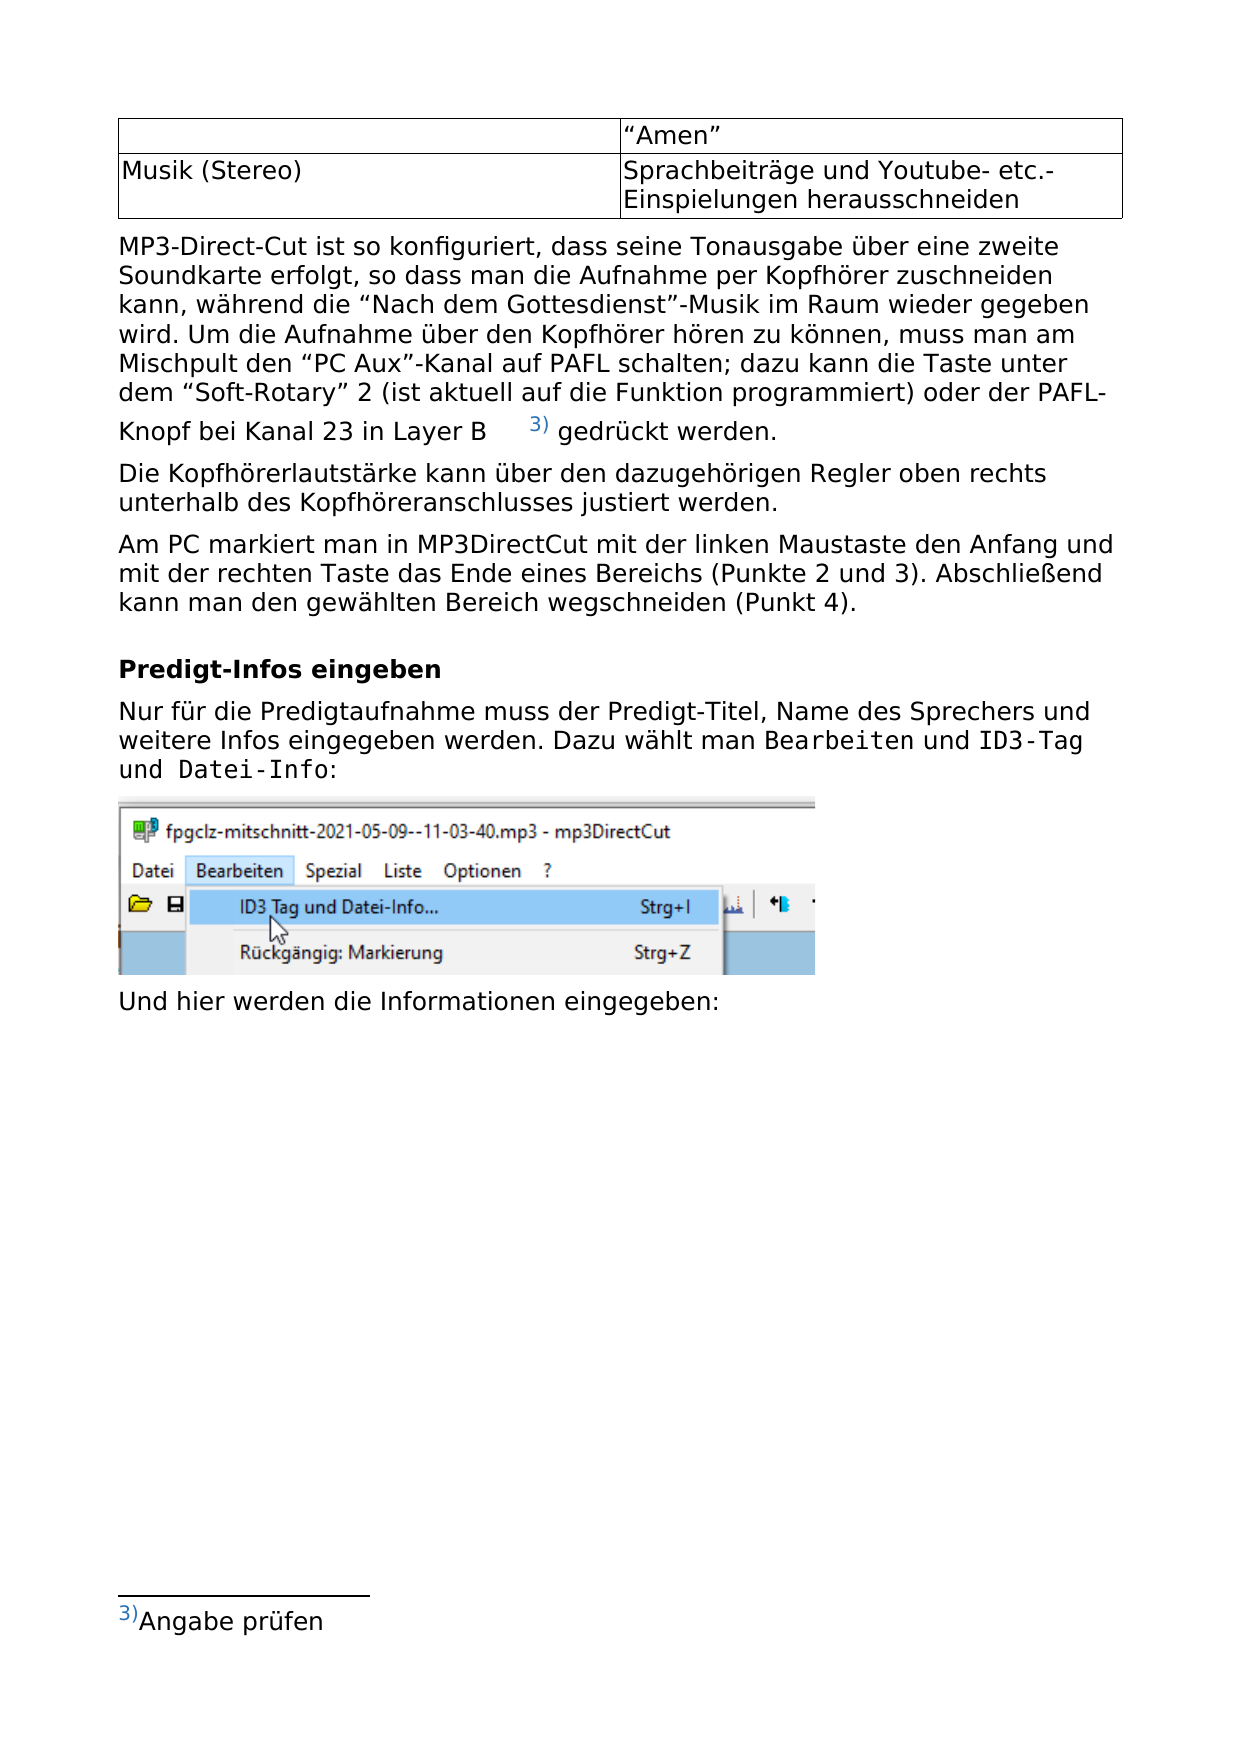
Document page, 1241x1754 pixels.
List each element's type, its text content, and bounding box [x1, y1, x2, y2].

text Angabe prüfen [118, 1602, 1122, 1636]
table_cell Musik (Stereo) [119, 154, 620, 217]
table_cell Sprachbeiträge und Youtube- etc.-Einspielungen herausschneiden [621, 154, 1122, 217]
text MP3-Direct-Cut ist so konfiguriert, dass seine Tonausgabe über eine zweite Soundkarte erfolgt, so dass man die Aufnahme per Kopfhörer zuschneiden kann, während die “Nach dem Gottesdienst”-Musik im Raum wieder gegeben wird. Um die Aufnahme über den Kopfhörer hören zu können, muss man am Mischpult den “PC Aux”-Kanal auf PAFL schalten; dazu kann die Taste unter dem “Soft-Rotary” 2 (ist aktuell auf die Funktion programmiert) oder der PAFL-Knopf bei Kanal 23 in Layer B gedrückt werden. [118, 232, 1122, 447]
text Nur für die Predigtaufnahme muss der Predigt-Titel, Name des Sprechers und weitere Infos eingegeben werden. Dazu wählt man Bearbeiten und ID3-Tag und Datei-Info: [118, 697, 1122, 784]
subtitle Predigt-Infos eingeben [118, 655, 1122, 684]
table_cell [119, 119, 620, 153]
picture [118, 796, 815, 975]
text Und hier werden die Informationen eingegeben: [118, 987, 1122, 1017]
text Am PC markiert man in MP3DirectCut mit der linken Maustaste den Anfang und mit der rechten Taste das Ende eines Bereichs (Punkte 2 und 3). Abschließend kann man den gewählten Bereich wegschneiden (Punkt 4). [118, 530, 1122, 618]
text Die Kopfhörerlautstärke kann über den dazugehörigen Regler oben rechts unterhalb des Kopfhöreranschlusses justiert werden. [118, 459, 1122, 518]
table_cell “Amen” [621, 119, 1122, 153]
